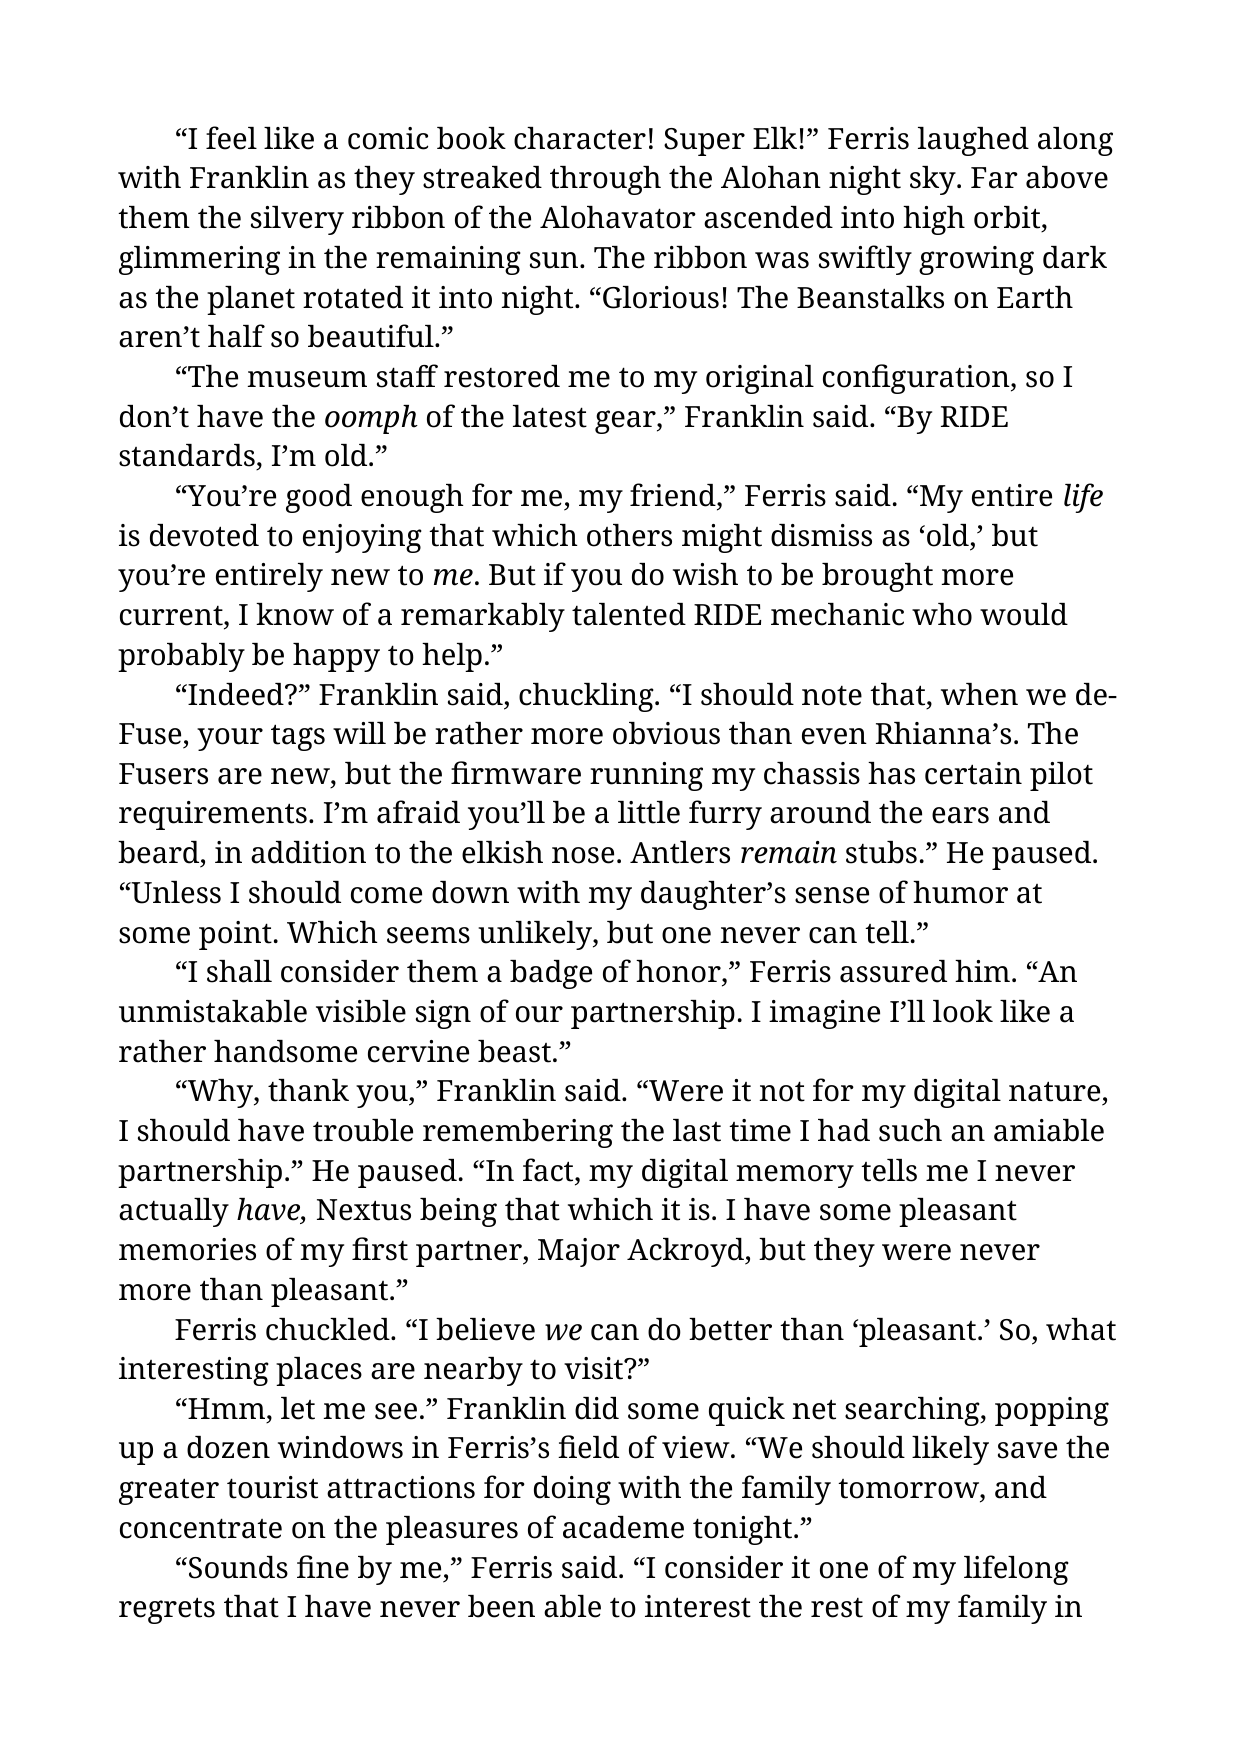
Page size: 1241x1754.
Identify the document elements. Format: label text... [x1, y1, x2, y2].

text “Why, thank you,” Franklin said. “Were it not for my digital nature, I should have trouble remembering the last time I had such an amiable partnership.” He paused. “In fact, my digital memory tells me I never actually have, Nextus being that which it is. I have some pleasant memories of my first partner, Major Ackroyd, but they were never more than pleasant.” [118, 1071, 1122, 1309]
text “You’re good enough for me, my friend,” Ferris said. “My entire life is devoted to enjoying that which others might dismiss as ‘old,’ but you’re entirely new to me. But if you do wish to be brought more current, I know of a remarkably talented RIDE mechanic who would probably be happy to help.” [118, 475, 1122, 674]
text “Sounds fine by me,” Ferris said. “I consider it one of my lifelong regrets that I have never been able to interest the rest of my family in [118, 1547, 1122, 1626]
text “Indeed?” Franklin said, chuckling. “I should note that, when we de-Fuse, your tags will be rather more obvious than even Rhianna’s. The Fusers are new, but the firmware running my chassis has certain pilot requirements. I’m afraid you’ll be a little furry around the ears and beard, in addition to the elkish nose. Antlers remain stubs.” He paused. “Unless I should come down with my daughter’s sense of humor at some point. Which seems unlikely, but one never can tell.” [118, 674, 1122, 952]
text “The museum staff restored me to my original configuration, so I don’t have the oomph of the latest gear,” Franklin said. “By RIDE standards, I’m old.” [118, 356, 1122, 475]
text “I shall consider them a badge of honor,” Ferris assured him. “An unmistakable visible sign of our partnership. I imagine I’ll look like a rather handsome cervine beast.” [118, 952, 1122, 1071]
text “I feel like a comic book character! Super Elk!” Ferris laughed along with Franklin as they streaked through the Alohan night sky. Far above them the silvery ribbon of the Alohavator ascended into high orbit, glimmering in the remaining sun. The ribbon was swiftly growing dark as the planet rotated it into night. “Glorious! The Beanstalks on Earth aren’t half so beautiful.” [118, 118, 1122, 356]
text “Hmm, let me see.” Franklin did some quick net searching, popping up a dozen windows in Ferris’s field of view. “We should likely save the greater tourist attractions for doing with the family tomorrow, and concentrate on the pleasures of academe tonight.” [118, 1388, 1122, 1547]
text Ferris chuckled. “I believe we can do better than ‘pleasant.’ So, what interesting places are nearby to visit?” [118, 1309, 1122, 1388]
